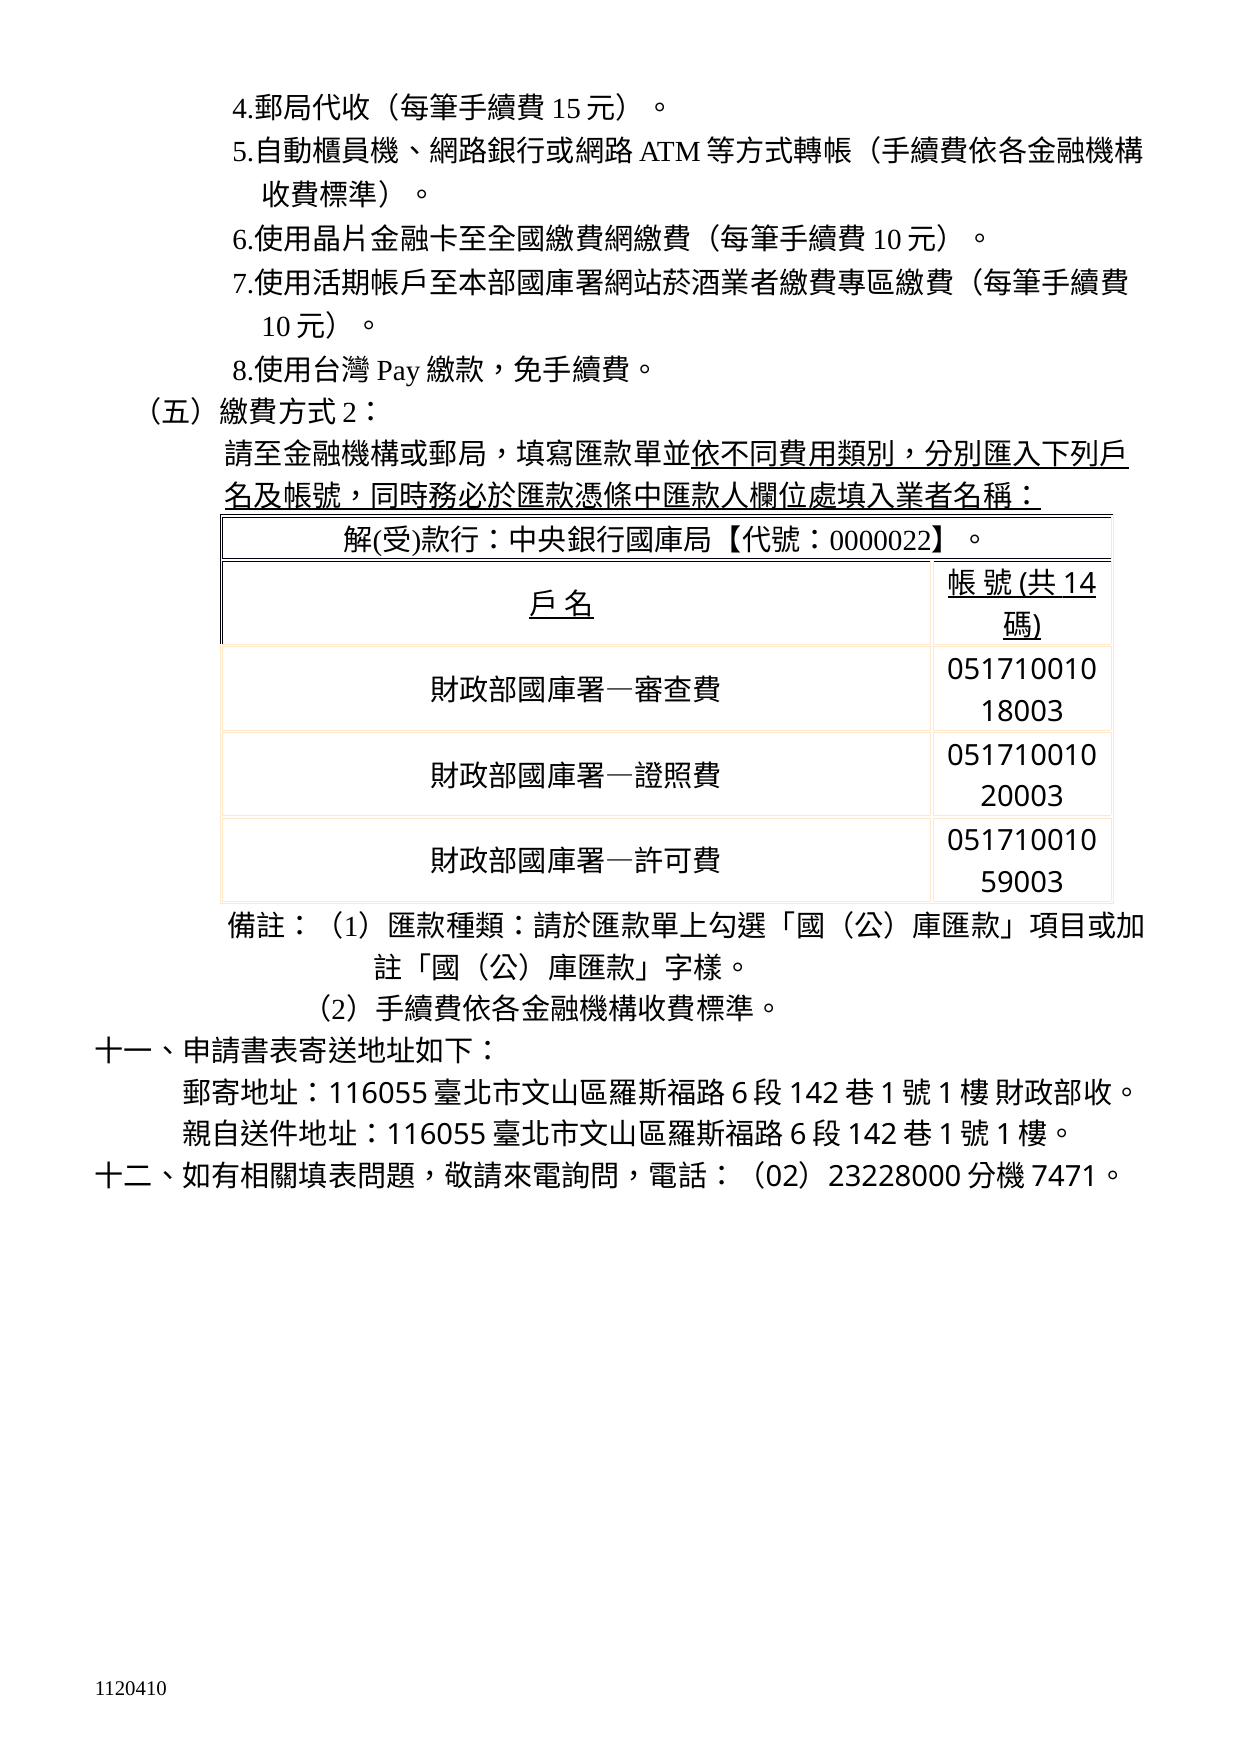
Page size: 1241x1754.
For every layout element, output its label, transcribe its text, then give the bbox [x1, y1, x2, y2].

text 6.使用晶片金融卡至全國繳費網繳費（每筆手續費10元）。 [232, 214, 1146, 258]
text （2）手續費依各金融機構收費標準。 [302, 986, 1146, 1028]
text 4.郵局代收（每筆手續費15元）。 [232, 83, 1146, 127]
table_header 解(受)款行：中央銀行國庫局【代號：0000022】。 [223, 518, 1111, 558]
text 親自送件地址：116055臺北市文山區羅斯福路6段142巷1號1樓。 [182, 1111, 1146, 1153]
text 備註：（1）匯款種類：請於匯款單上勾選「國（公）庫匯款」項目或加註「國（公）庫匯款」字樣。 [227, 903, 1146, 986]
text 5.自動櫃員機、網路銀行或網路ATM等方式轉帳（手續費依各金融機構收費標準）。 [232, 127, 1146, 214]
table_cell 05171001018003 [934, 647, 1111, 729]
table_cell 財政部國庫署—許可費 [223, 819, 930, 901]
text 7.使用活期帳戶至本部國庫署網站菸酒業者繳費專區繳費（每筆手續費10元）。 [232, 258, 1146, 346]
table_cell 05171001059003 [934, 819, 1111, 901]
table_cell 05171001020003 [934, 733, 1111, 815]
text 郵寄地址：116055臺北市文山區羅斯福路6段142巷1號1樓 財政部收。 [182, 1070, 1146, 1111]
table_cell 戶 名 [223, 562, 930, 644]
text 8.使用台灣Pay繳款，免手續費。 [232, 346, 1146, 389]
text （五）繳費方式2： [132, 389, 1146, 431]
text 十一、申請書表寄送地址如下： [94, 1028, 1146, 1070]
table_cell 財政部國庫署—證照費 [223, 733, 930, 815]
table_cell 財政部國庫署—審查費 [223, 647, 930, 729]
table_cell 帳 號 (共14碼) [934, 562, 1111, 644]
text 十二、如有相關填表問題，敬請來電詢問，電話：（02）23228000分機7471。 [94, 1153, 1146, 1195]
text 請至金融機構或郵局，填寫匯款單並依不同費用類別，分別匯入下列戶名及帳號，同時務必於匯款憑條中匯款人欄位處填入業者名稱： [224, 431, 1146, 514]
